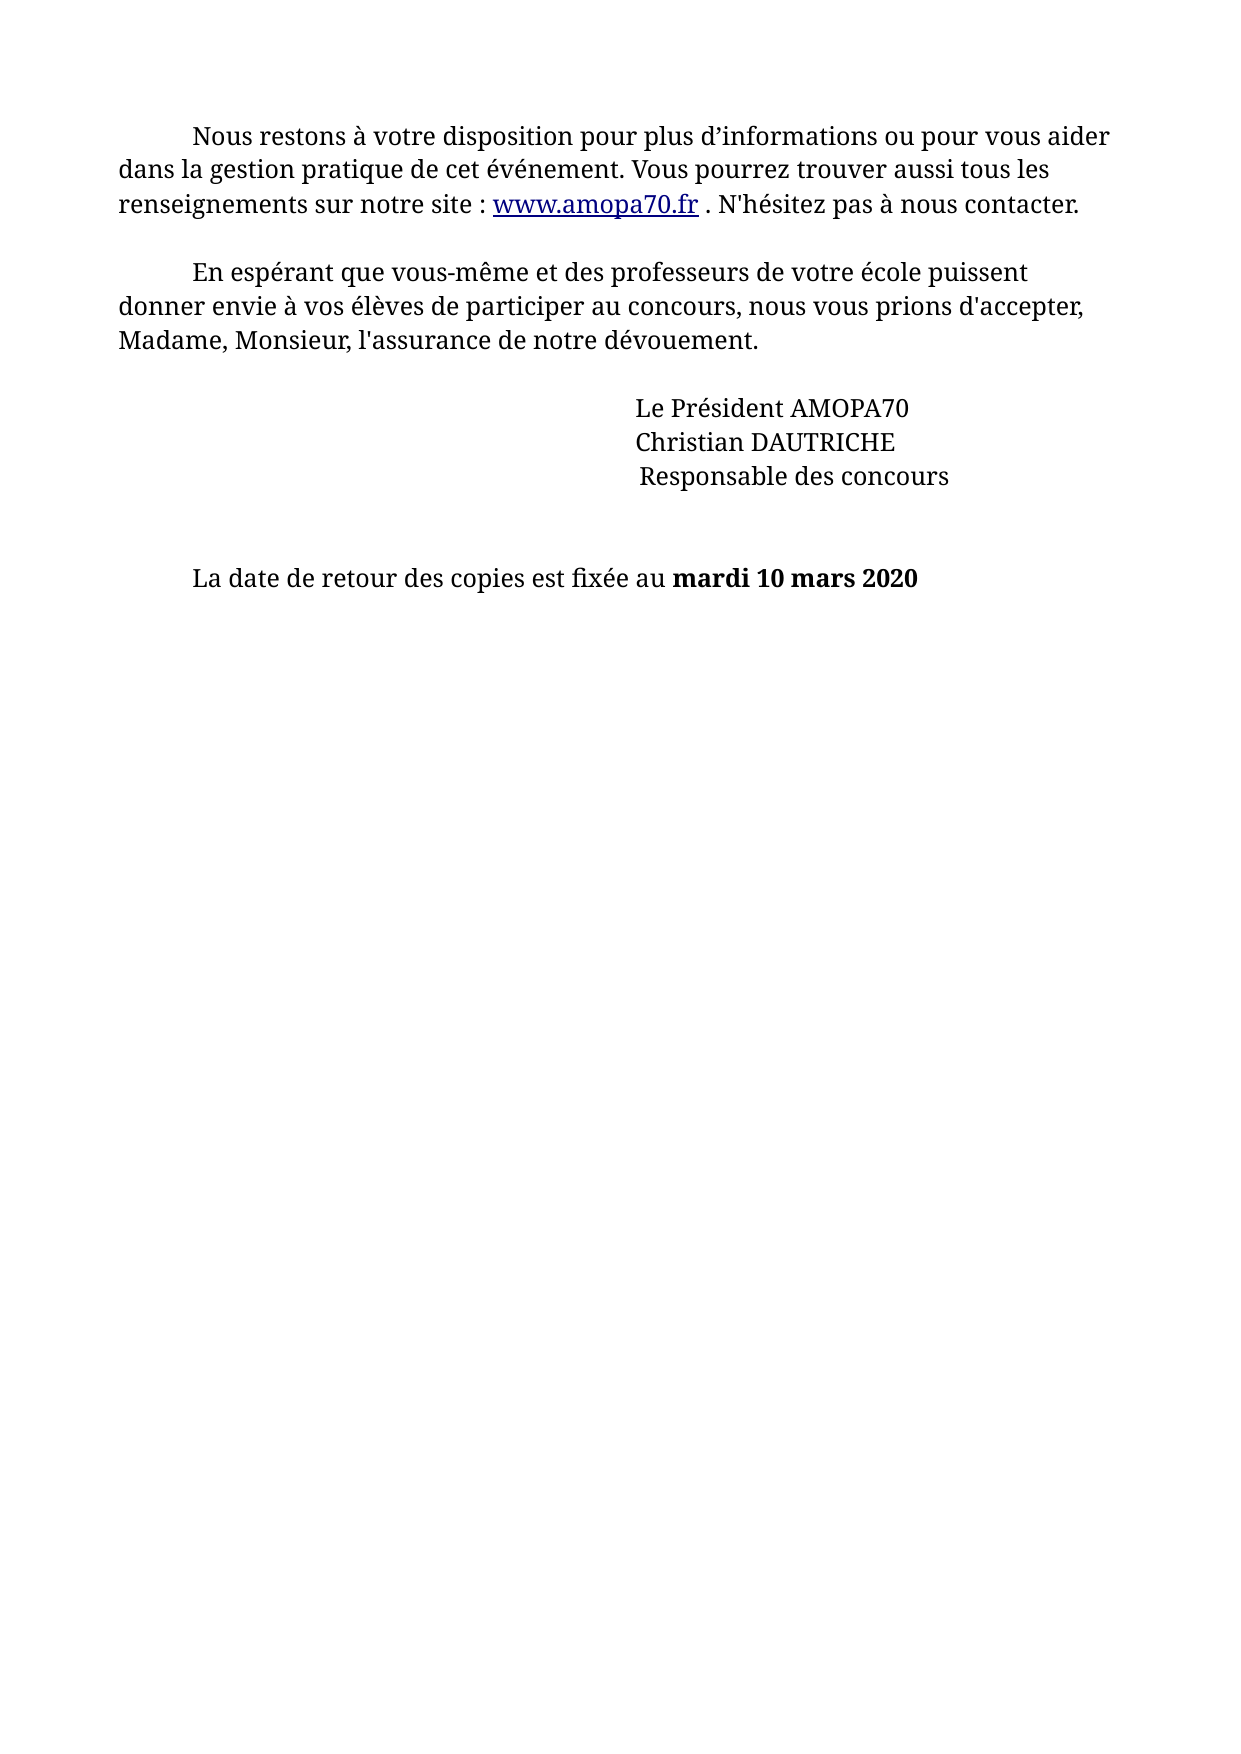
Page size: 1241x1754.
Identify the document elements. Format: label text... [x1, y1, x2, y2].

text Le Président AMOPA70 [118, 391, 1122, 425]
text La date de retour des copies est fixée au mardi 10 mars 2020 [118, 561, 1122, 595]
text Christian DAUTRICHE [118, 425, 1122, 459]
text Nous restons à votre disposition pour plus d’informations ou pour vous aider dans la gestion pratique de cet événement. Vous pourrez trouver aussi tous les renseignements sur notre site : www.amopa70.fr . N'hésitez pas à nous contacter. [118, 118, 1122, 220]
text En espérant que vous-même et des professeurs de votre école puissent donner envie à vos élèves de participer au concours, nous vous prions d'accepter, Madame, Monsieur, l'assurance de notre dévouement. [118, 254, 1122, 357]
text Responsable des concours [118, 459, 1122, 493]
